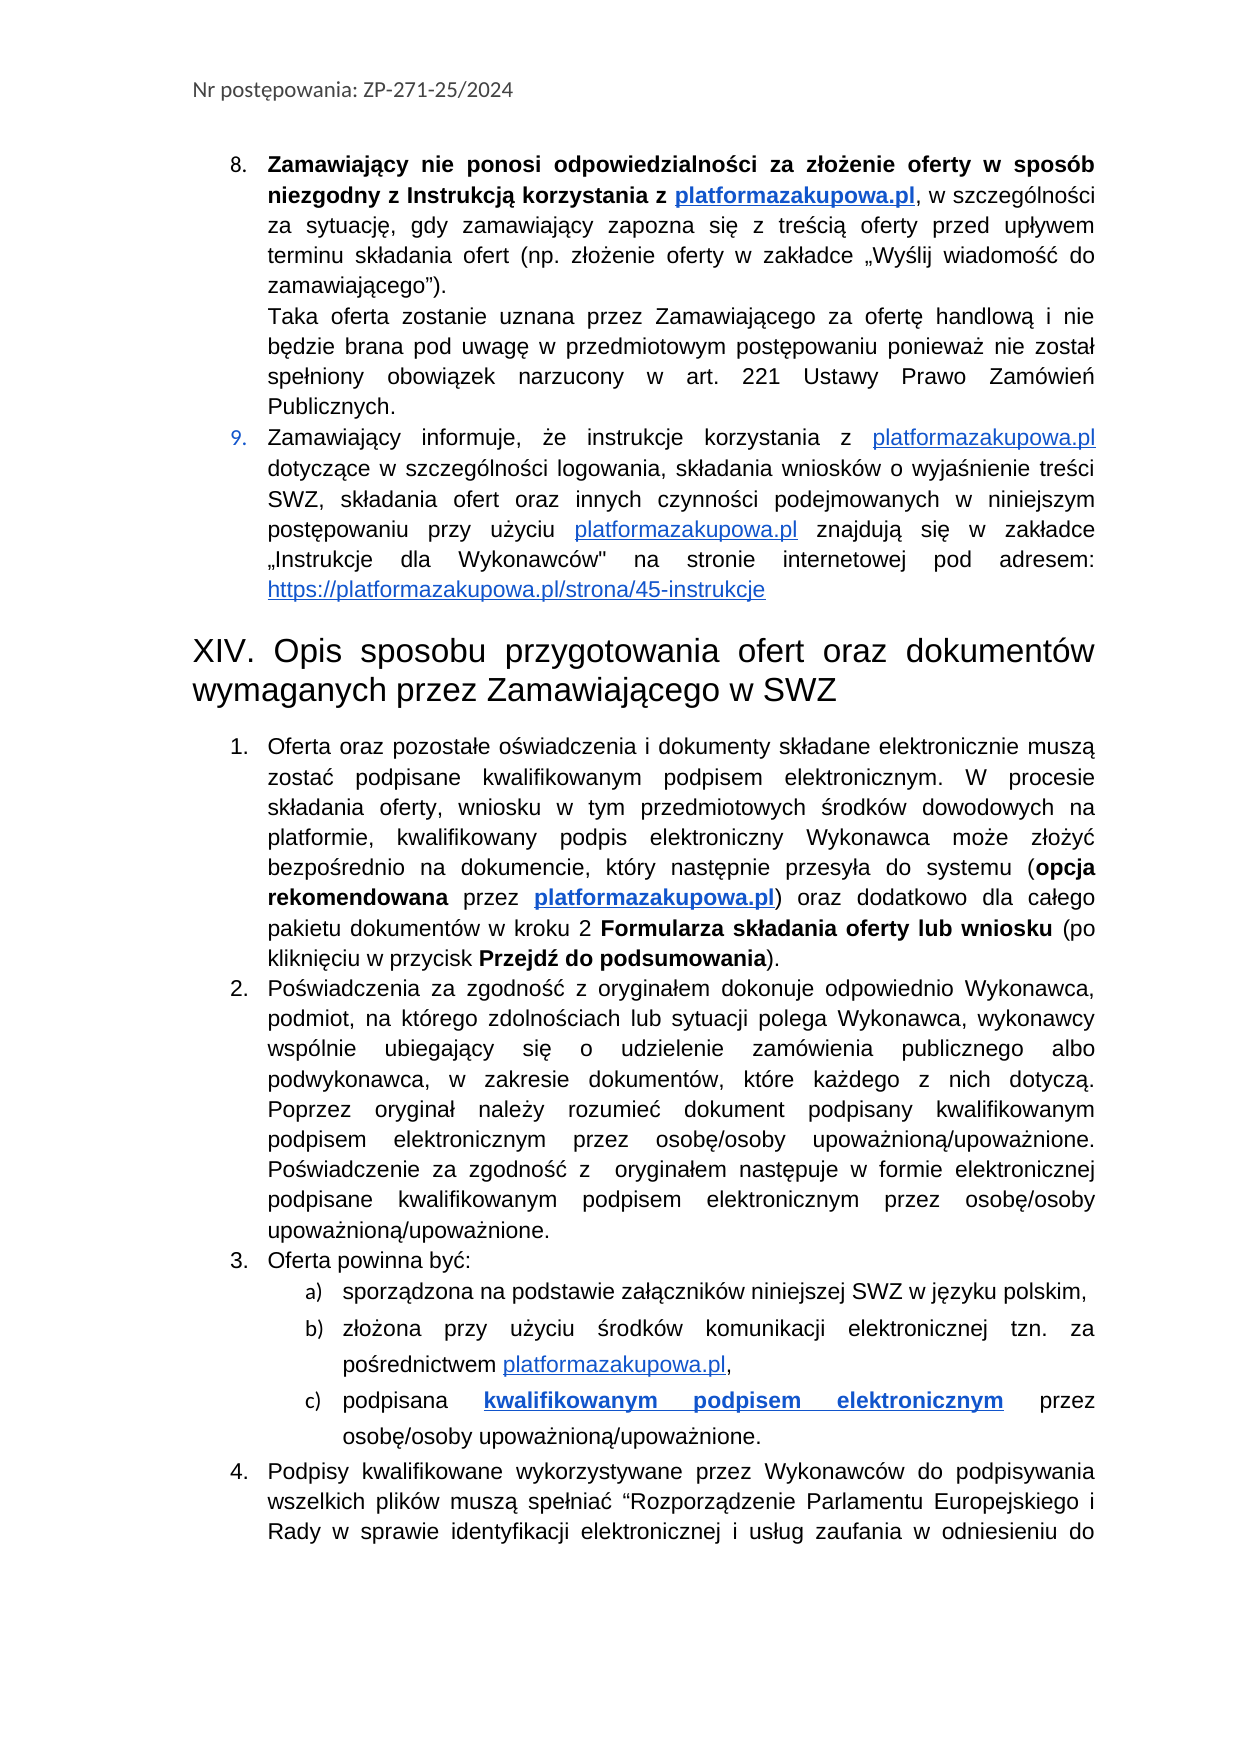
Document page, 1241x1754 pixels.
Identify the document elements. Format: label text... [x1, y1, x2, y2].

list Podpisy kwalifikowane wykorzystywane przez Wykonawców do podpisywania wszelkich plików muszą spełniać “Rozporządzenie Parlamentu Europejskiego i Rady w sprawie identyfikacji elektronicznej i usług zaufania w odniesieniu do [230, 1458, 1095, 1544]
list Zamawiający informuje, że instrukcje korzystania z platformazakupowa.pl dotyczące w szczególności logowania, składania wniosków o wyjaśnienie treści SWZ, składania ofert oraz innych czynności podejmowanych w niniejszym postępowaniu przy użyciu platformazakupowa.pl znajdują się w zakładce „Instrukcje dla Wykonawców" na stronie internetowej pod adresem: https://platformazakupowa.pl/strona/45-instrukcje [230, 423, 1095, 603]
list sporządzona na podstawie załączników niniejszej SWZ w języku polskim, [305, 1277, 1095, 1305]
subtitle XIV. Opis sposobu przygotowania ofert oraz dokumentów wymaganych przez Zamawiającego w SWZ [192, 631, 1095, 708]
list Poświadczenia za zgodność z oryginałem dokonuje odpowiednio Wykonawca, podmiot, na którego zdolnościach lub sytuacji polega Wykonawca, wykonawcy wspólnie ubiegający się o udzielenie zamówienia publicznego albo podwykonawca, w zakresie dokumentów, które każdego z nich dotyczą. Poprzez oryginał należy rozumieć dokument podpisany kwalifikowanym podpisem elektronicznym przez osobę/osoby upoważnioną/upoważnione. Poświadczenie za zgodność z oryginałem następuje w formie elektronicznej podpisane kwalifikowanym podpisem elektronicznym przez osobę/osoby upoważnioną/upoważnione. [230, 975, 1095, 1243]
list Zamawiający nie ponosi odpowiedzialności za złożenie oferty w sposób niezgodny z Instrukcją korzystania z platformazakupowa.pl, w szczególności za sytuację, gdy zamawiający zapozna się z treścią oferty przed upływem terminu składania ofert (np. złożenie oferty w zakładce „Wyślij wiadomość do zamawiającego”). Taka oferta zostanie uznana przez Zamawiającego za ofertę handlową i nie będzie brana pod uwagę w przedmiotowym postępowaniu ponieważ nie został spełniony obowiązek narzucony w art. 221 Ustawy Prawo Zamówień Publicznych. [230, 150, 1095, 420]
list Oferta oraz pozostałe oświadczenia i dokumenty składane elektronicznie muszą zostać podpisane kwalifikowanym podpisem elektronicznym. W procesie składania oferty, wniosku w tym przedmiotowych środków dowodowych na platformie, kwalifikowany podpis elektroniczny Wykonawca może złożyć bezpośrednio na dokumencie, który następnie przesyła do systemu (opcja rekomendowana przez platformazakupowa.pl) oraz dodatkowo dla całego pakietu dokumentów w kroku 2 Formularza składania oferty lub wniosku (po kliknięciu w przycisk Przejdź do podsumowania). [230, 733, 1095, 971]
list złożona przy użyciu środków komunikacji elektronicznej tzn. za pośrednictwem platformazakupowa.pl, [305, 1314, 1095, 1377]
list podpisana kwalifikowanym podpisem elektronicznym przez osobę/osoby upoważnioną/upoważnione. [305, 1386, 1095, 1449]
list Oferta powinna być: [230, 1247, 1095, 1273]
